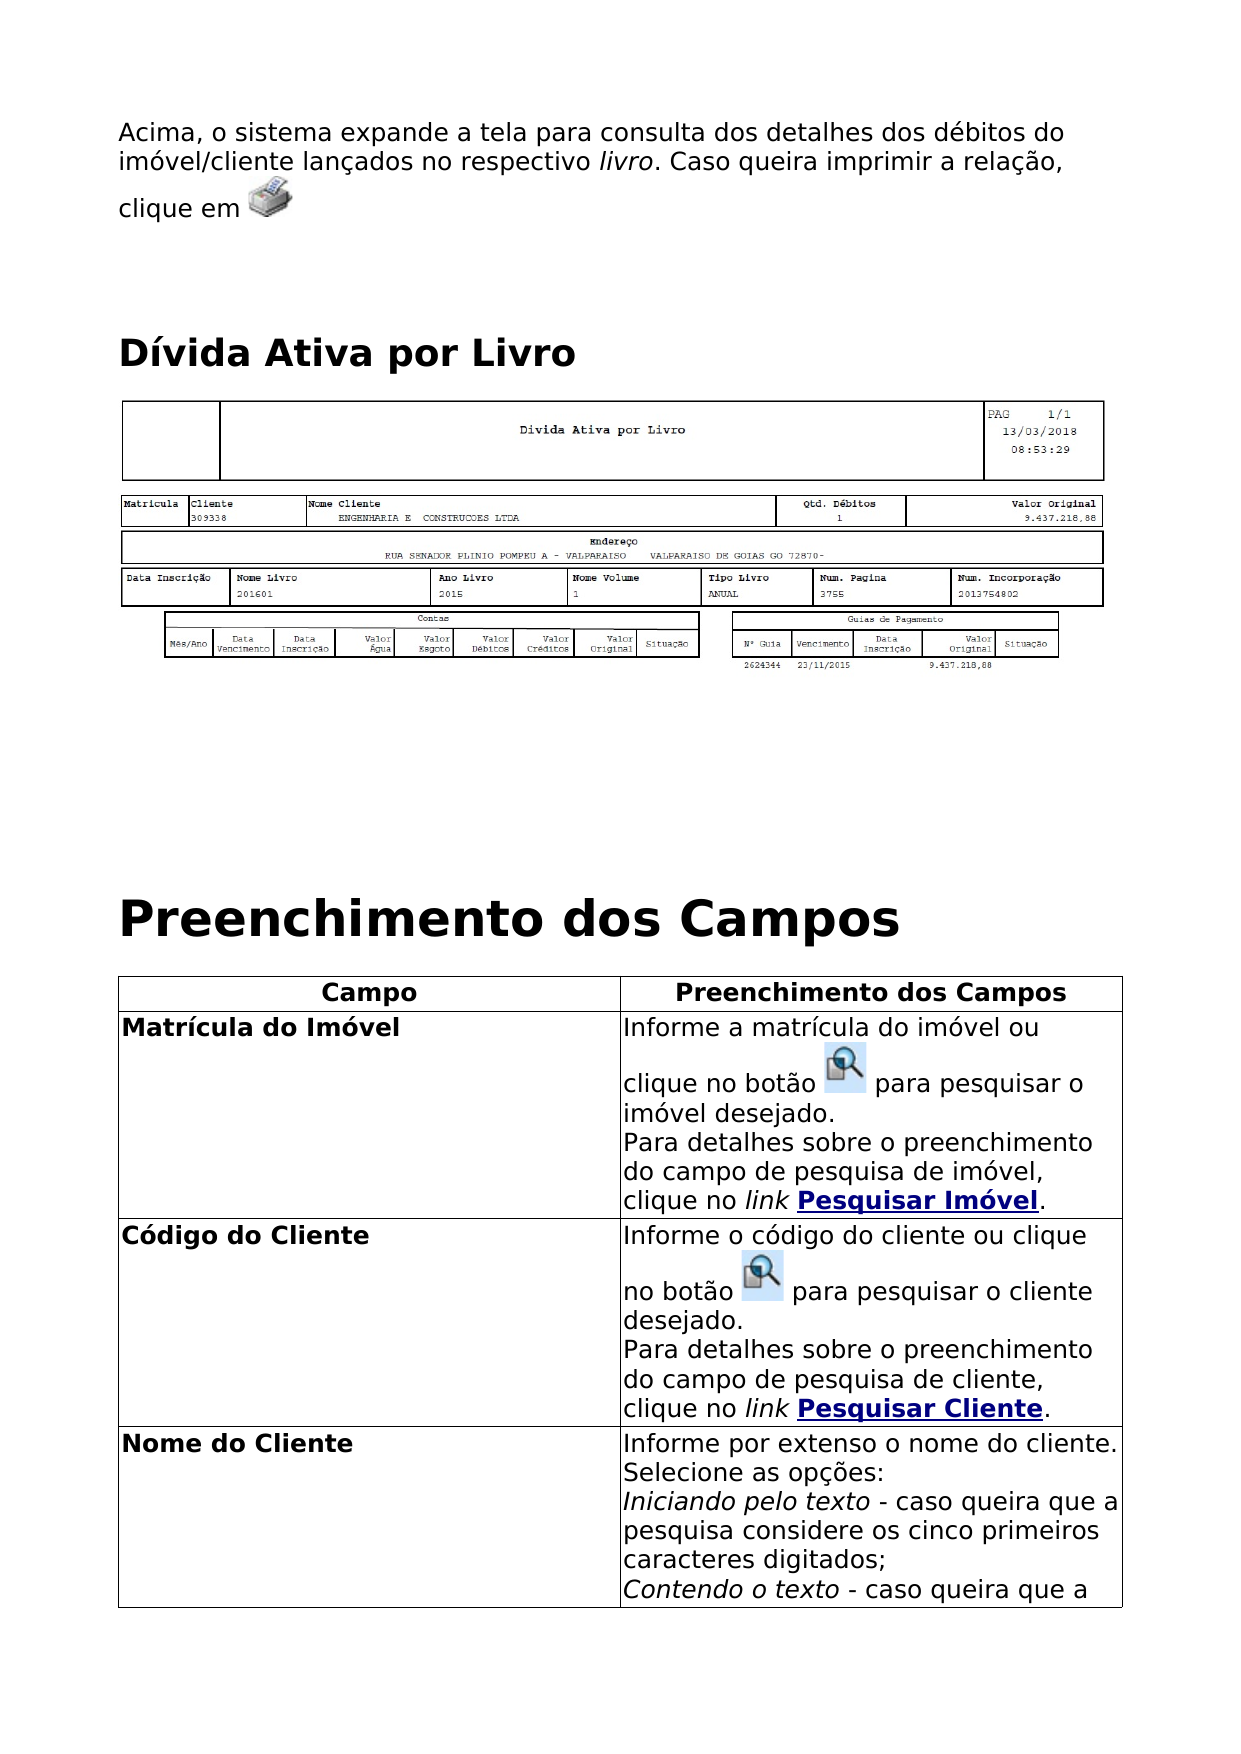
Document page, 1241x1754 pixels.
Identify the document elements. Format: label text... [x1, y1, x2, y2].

table_cell Informe por extenso o nome do cliente. Selecione as opções: Iniciando pelo texto - caso queira que a pesquisa considere os cinco primeiros caracteres digitados; Contendo o texto - caso queira que a [621, 1427, 1122, 1607]
subtitle Dívida Ativa por Livro [118, 331, 1122, 375]
table_header Preenchimento dos Campos [621, 977, 1122, 1011]
picture [118, 387, 1123, 753]
picture [248, 176, 293, 217]
table_cell Matrícula do Imóvel [119, 1012, 620, 1218]
table_cell Informe a matrícula do imóvel ou clique no botão para pesquisar o imóvel desejado. Para detalhes sobre o preenchimento do campo de pesquisa de imóvel, clique no link Pesquisar Imóvel. [621, 1012, 1122, 1218]
text Acima, o sistema expande a tela para consulta dos detalhes dos débitos do imóvel/cliente lançados no respectivo livro. Caso queira imprimir a relação, clique em [118, 118, 1122, 223]
subtitle Preenchimento dos Campos [118, 890, 1122, 948]
table_cell Código do Cliente [119, 1219, 620, 1426]
picture [741, 1250, 784, 1301]
table_cell Nome do Cliente [119, 1427, 620, 1607]
picture [824, 1042, 867, 1093]
table_cell Informe o código do cliente ou clique no botão para pesquisar o cliente desejado. Para detalhes sobre o preenchimento do campo de pesquisa de cliente, clique no link Pesquisar Cliente. [621, 1219, 1122, 1426]
table_header Campo [119, 977, 620, 1011]
